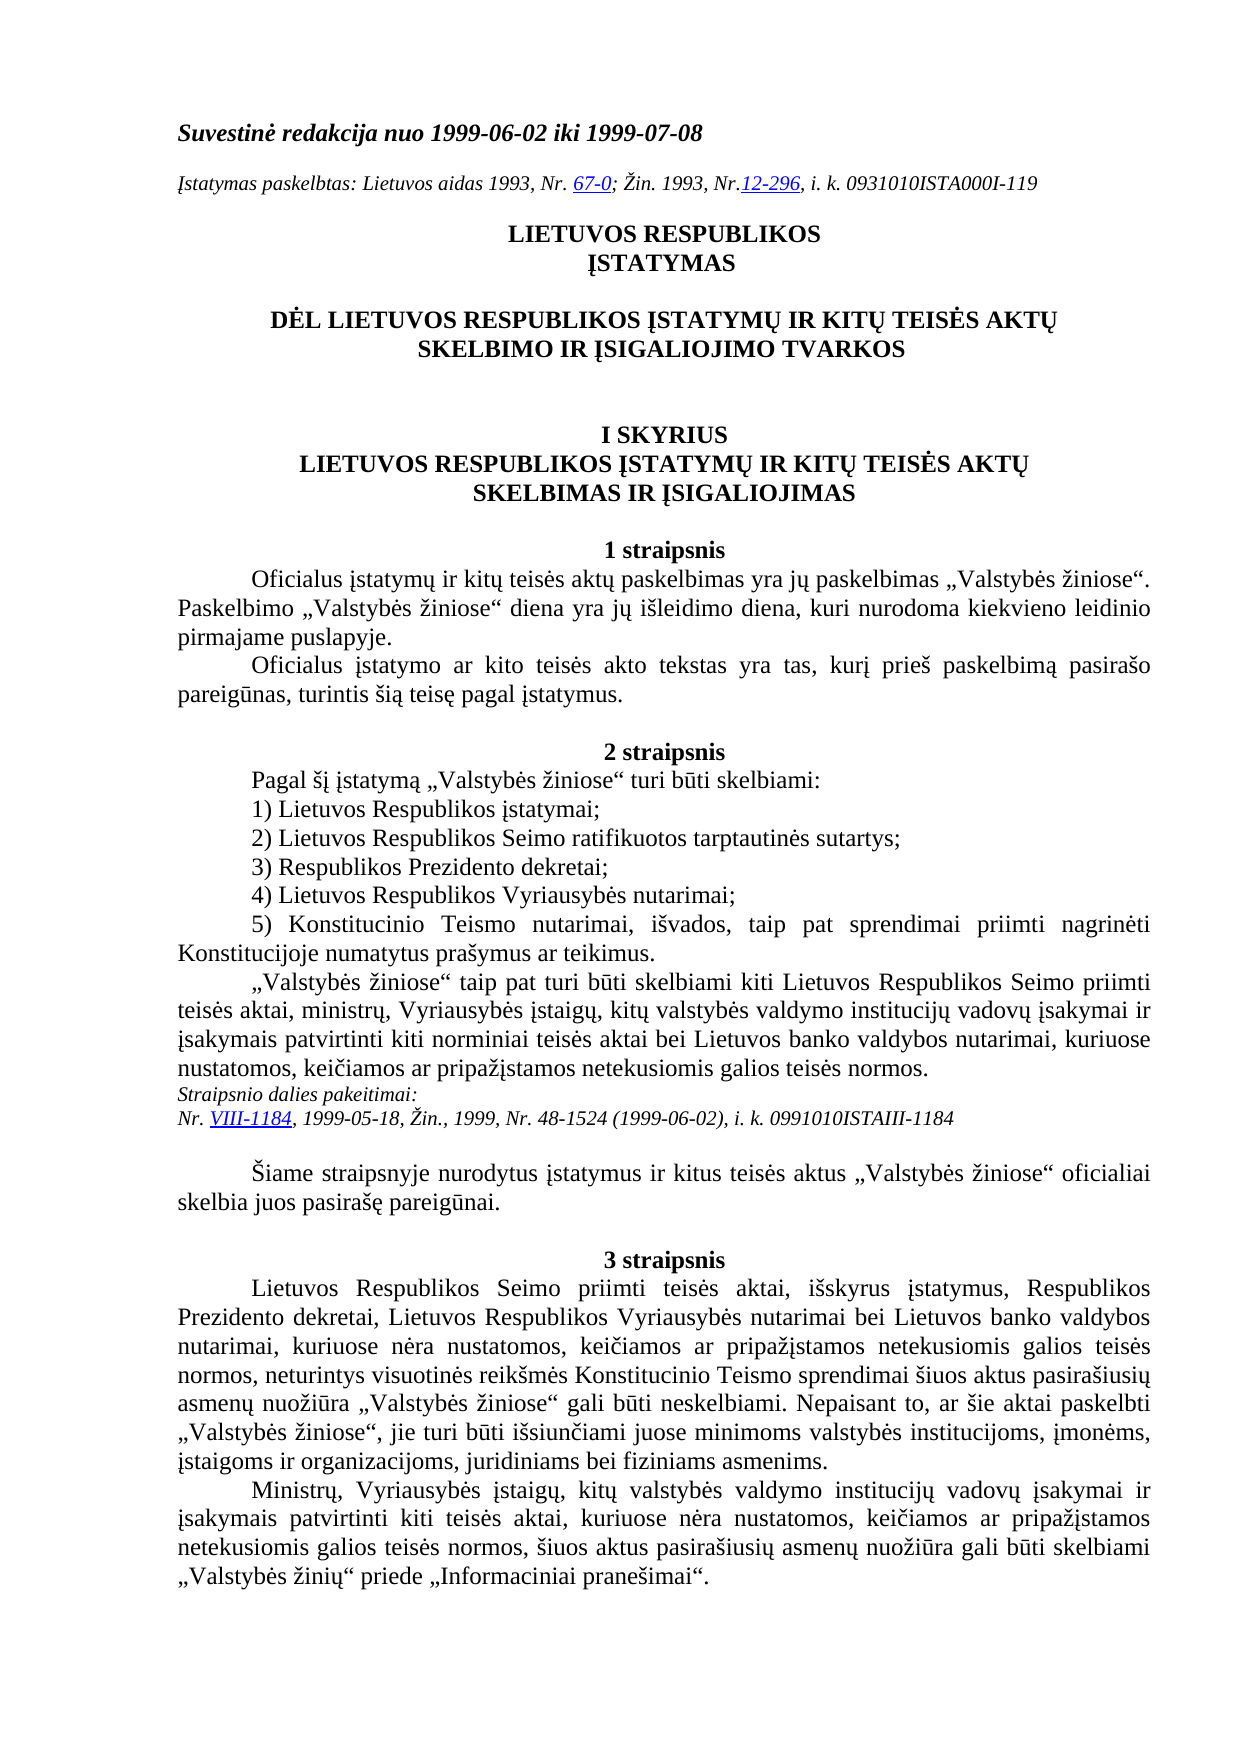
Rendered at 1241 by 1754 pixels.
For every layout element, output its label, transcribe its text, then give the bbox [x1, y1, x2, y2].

text 2) Lietuvos Respublikos Seimo ratifikuotos tarptautinės sutartys; [177, 823, 1152, 852]
text SKELBIMAS IR ĮSIGALIOJIMAS [177, 478, 1152, 507]
text Suvestinė redakcija nuo 1999-06-02 iki 1999-07-08 [177, 118, 1152, 147]
text DĖL LIETUVOS RESPUBLIKOS ĮSTATYMŲ IR KITŲ TEISĖS AKTŲ [177, 305, 1152, 334]
text Ministrų, Vyriausybės įstaigų, kitų valstybės valdymo institucijų vadovų įsakymai ir įsakymais patvirtinti kiti teisės aktai, kuriuose nėra nustatomos, keičiamos ar pripažįstamos netekusiomis galios teisės normos, šiuos aktus pasirašiusių asmenų nuožiūra gali būti skelbiami „Valstybės žinių“ priede „Informaciniai pranešimai“. [177, 1475, 1152, 1590]
text 2 straipsnis [177, 737, 1152, 765]
text Nr. VIII-1184, 1999-05-18, Žin., 1999, Nr. 48-1524 (1999-06-02), i. k. 0991010ISTAIII-1184 [177, 1106, 1152, 1130]
text 1) Lietuvos Respublikos įstatymai; [177, 794, 1152, 823]
text Lietuvos Respublikos Seimo priimti teisės aktai, išskyrus įstatymus, Respublikos Prezidento dekretai, Lietuvos Respublikos Vyriausybės nutarimai bei Lietuvos banko valdybos nutarimai, kuriuose nėra nustatomos, keičiamos ar pripažįstamos netekusiomis galios teisės normos, neturintys visuotinės reikšmės Konstitucinio Teismo sprendimai šiuos aktus pasirašiusių asmenų nuožiūra „Valstybės žiniose“ gali būti neskelbiami. Nepaisant to, ar šie aktai paskelbti „Valstybės žiniose“, jie turi būti išsiunčiami juose minimoms valstybės institucijoms, įmonėms, įstaigoms ir organizacijoms, juridiniams bei fiziniams asmenims. [177, 1273, 1152, 1475]
text Oficialus įstatymų ir kitų teisės aktų paskelbimas yra jų paskelbimas „Valstybės žiniose“. Paskelbimo „Valstybės žiniose“ diena yra jų išleidimo diena, kuri nurodoma kiekvieno leidinio pirmajame puslapyje. [177, 564, 1152, 650]
text SKELBIMO IR ĮSIGALIOJIMO TVARKOS [177, 334, 1152, 363]
text Šiame straipsnyje nurodytus įstatymus ir kitus teisės aktus „Valstybės žiniose“ oficialiai skelbia juos pasirašę pareigūnai. [177, 1158, 1152, 1216]
text 5) Konstitucinio Teismo nutarimai, išvados, taip pat sprendimai priimti nagrinėti Konstitucijoje numatytus prašymus ar teikimus. [177, 909, 1152, 967]
text I SKYRIUS [177, 420, 1152, 449]
text 3 straipsnis [177, 1245, 1152, 1273]
text LIETUVOS RESPUBLIKOS ĮSTATYMŲ IR KITŲ TEISĖS AKTŲ [177, 449, 1152, 478]
text Straipsnio dalies pakeitimai: [177, 1082, 1152, 1106]
text Pagal šį įstatymą „Valstybės žiniose“ turi būti skelbiami: [177, 765, 1152, 794]
text „Valstybės žiniose“ taip pat turi būti skelbiami kiti Lietuvos Respublikos Seimo priimti teisės aktai, ministrų, Vyriausybės įstaigų, kitų valstybės valdymo institucijų vadovų įsakymai ir įsakymais patvirtinti kiti norminiai teisės aktai bei Lietuvos banko valdybos nutarimai, kuriuose nustatomos, keičiamos ar pripažįstamos netekusiomis galios teisės normos. [177, 967, 1152, 1082]
text 3) Respublikos Prezidento dekretai; [177, 852, 1152, 880]
text 4) Lietuvos Respublikos Vyriausybės nutarimai; [177, 880, 1152, 909]
text Įstatymas paskelbtas: Lietuvos aidas 1993, Nr. 67-0; Žin. 1993, Nr.12-296, i. k. 0931010ISTA000I-119 [177, 171, 1152, 195]
text LIETUVOS RESPUBLIKOS [177, 219, 1152, 248]
text 1 straipsnis [177, 535, 1152, 564]
text ĮSTATYMAS [177, 248, 1152, 277]
text Oficialus įstatymo ar kito teisės akto tekstas yra tas, kurį prieš paskelbimą pasirašo pareigūnas, turintis šią teisę pagal įstatymus. [177, 650, 1152, 708]
